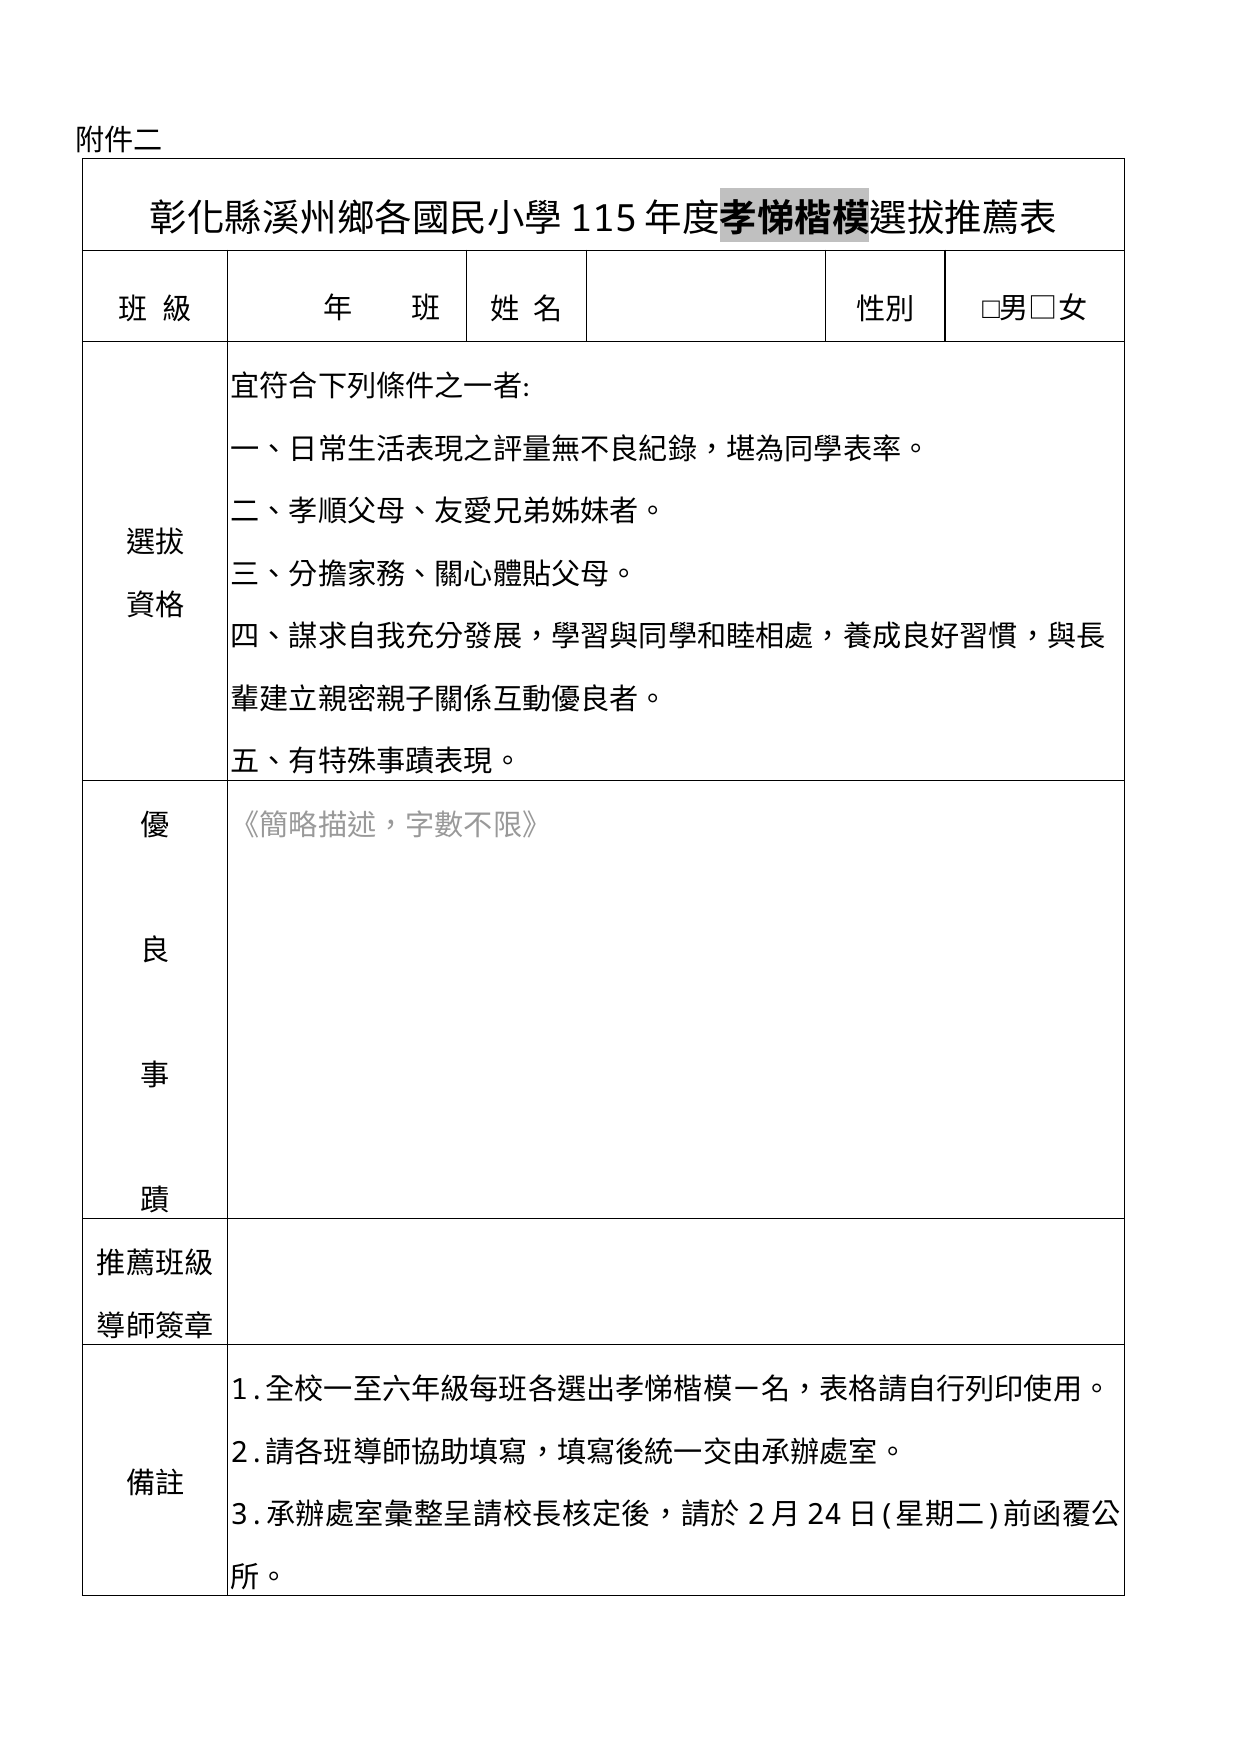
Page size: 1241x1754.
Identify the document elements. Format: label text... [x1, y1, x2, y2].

table_cell [587, 251, 825, 341]
table_cell [228, 1219, 1124, 1344]
table_cell 優 良 事 蹟 [83, 781, 227, 1218]
table_cell 選拔 資格 [83, 342, 227, 780]
table_cell 《簡略描述，字數不限》 [228, 781, 1124, 1218]
text 附件二 [75, 96, 1165, 158]
table_cell □男□女 [946, 251, 1124, 341]
table_cell 備註 [83, 1345, 227, 1595]
table_cell 宜符合下列條件之一者: 一、日常生活表現之評量無不良紀錄，堪為同學表率。 二、孝順父母、友愛兄弟姊妹者。 三、分擔家務、關心體貼父母。 四、謀求自我充分發展，學習與同學和睦相處，養成良好習慣，與長輩建立親密親子關係互動優良者。 五、有特殊事蹟表現。 [228, 342, 1124, 780]
table_cell 推薦班級 導師簽章 [83, 1219, 227, 1344]
table_cell 班 級 [83, 251, 227, 341]
table_cell 1.全校一至六年級每班各選出孝悌楷模ㄧ名，表格請自行列印使用。 2.請各班導師協助填寫，填寫後統一交由承辦處室。 3.承辦處室彙整呈請校長核定後，請於2月24日(星期二)前函覆公所。 [228, 1345, 1124, 1595]
table_header 彰化縣溪州鄉各國民小學115年度孝悌楷模選拔推薦表 [83, 159, 1124, 249]
table_cell 年 班 [228, 251, 466, 341]
table_cell 姓 名 [467, 251, 586, 341]
table_cell 性別 [826, 251, 944, 341]
